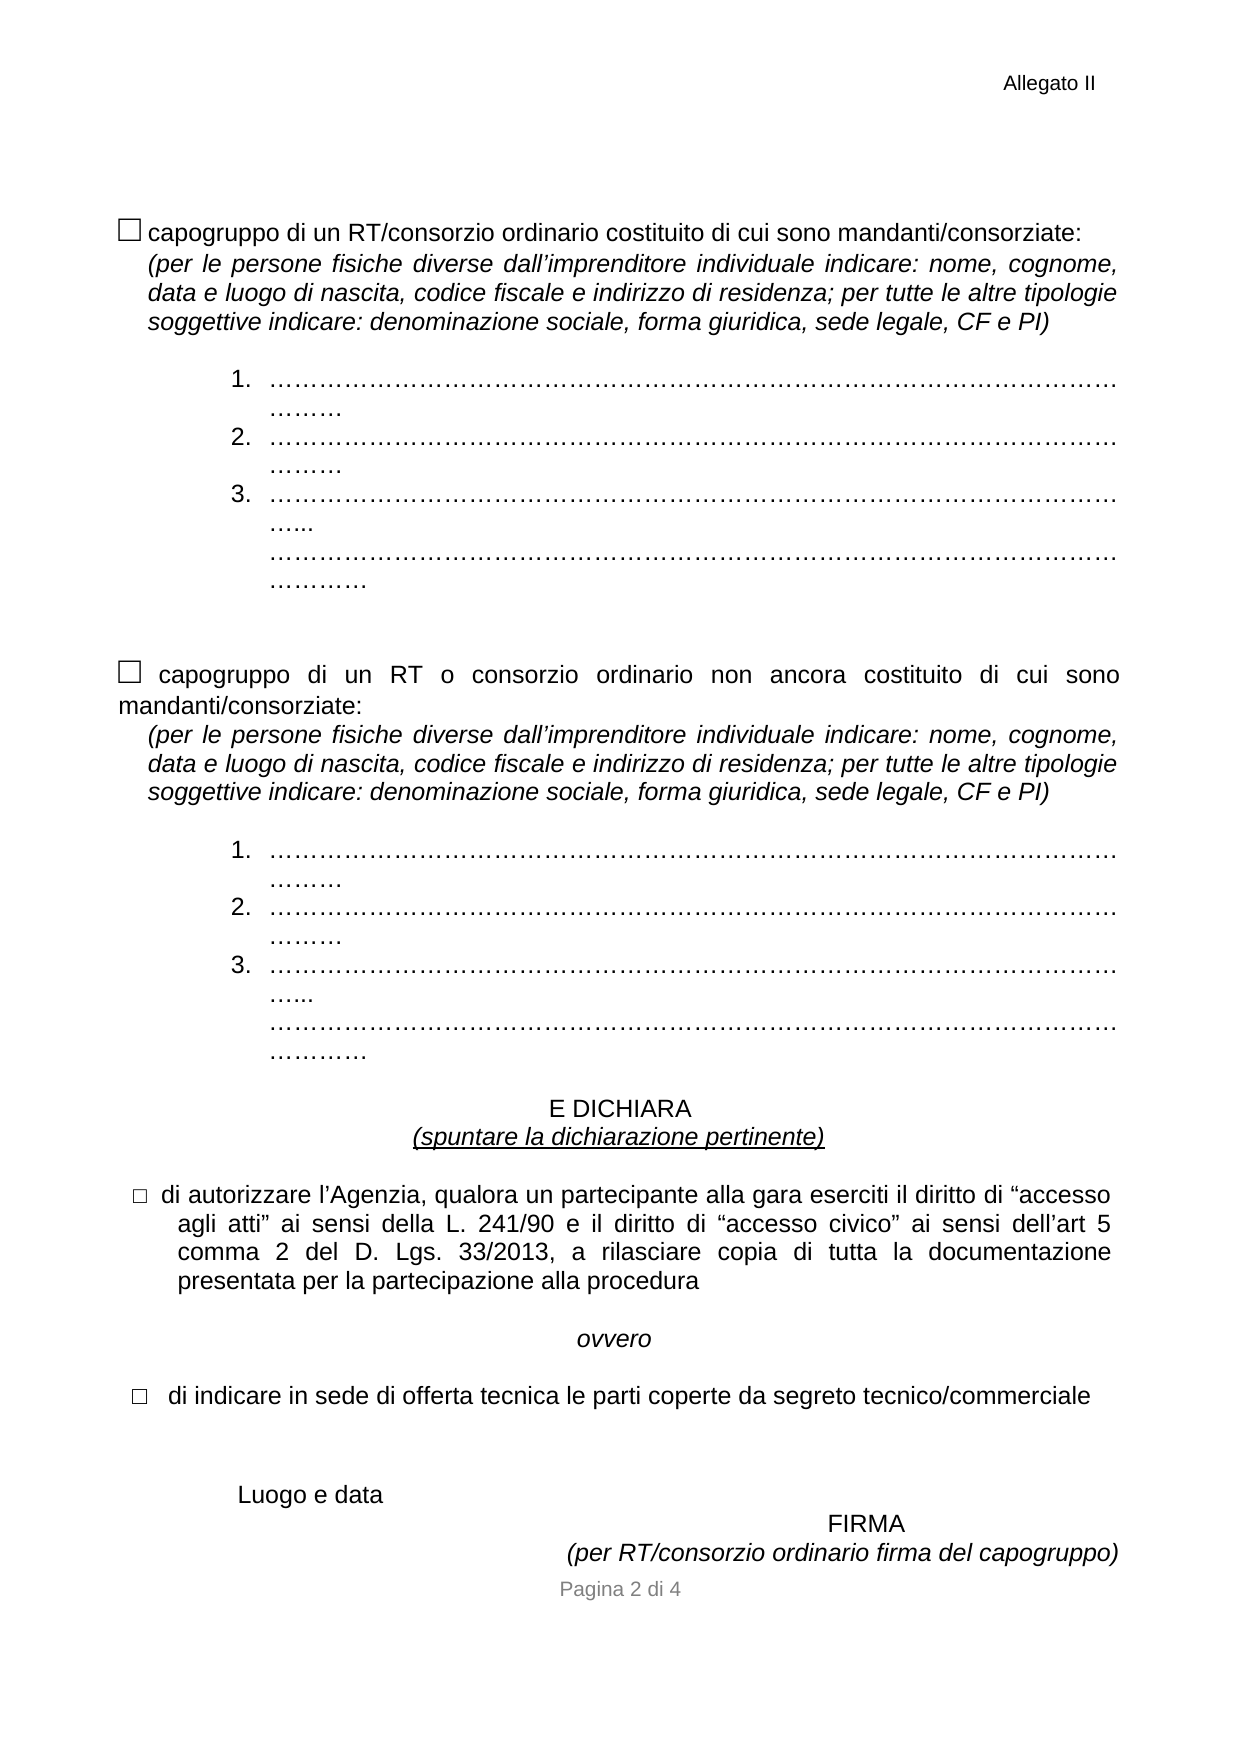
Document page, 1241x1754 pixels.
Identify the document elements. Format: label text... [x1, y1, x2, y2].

text □ capogruppo di un RT o consorzio ordinario non ancora costituito di cui sono mandanti/consorziate: [118, 648, 1122, 720]
list ………………………………………………………………………………………………… [231, 892, 1122, 950]
list ……………………………………………………………………………………………...…………………………………………………………………………………………………… [231, 950, 1122, 1065]
text E DICHIARA [118, 1093, 1122, 1122]
list ……………………………………………………………………………………………...…………………………………………………………………………………………………… [231, 479, 1122, 594]
text (spuntare la dichiarazione pertinente) [118, 1122, 1122, 1151]
text □ capogruppo di un RT/consorzio ordinario costituito di cui sono mandanti/consorziate: [118, 206, 1122, 249]
text (per le persone fisiche diverse dall’imprenditore individuale indicare: nome, cognome, data e luogo di nascita, codice fiscale e indirizzo di residenza; per tutte le altre tipologie soggettive indicare: denominazione sociale, forma giuridica, sede legale, CF e PI) [148, 720, 1122, 806]
list ………………………………………………………………………………………………… [231, 422, 1122, 479]
list ………………………………………………………………………………………………… [231, 364, 1122, 422]
list ………………………………………………………………………………………………… [231, 835, 1122, 892]
text □ di indicare in sede di offerta tecnica le parti coperte da segreto tecnico/commerciale [118, 1381, 1113, 1410]
text ovvero [118, 1323, 1113, 1352]
text Luogo e data FIRMA (per RT/consorzio ordinario firma del capogruppo) [192, 1480, 1122, 1566]
text (per le persone fisiche diverse dall’imprenditore individuale indicare: nome, cognome, data e luogo di nascita, codice fiscale e indirizzo di residenza; per tutte le altre tipologie soggettive indicare: denominazione sociale, forma giuridica, sede legale, CF e PI) [148, 249, 1122, 335]
text □ di autorizzare l’Agenzia, qualora un partecipante alla gara eserciti il diritto di “accesso agli atti” ai sensi della L. 241/90 e il diritto di “accesso civico” ai sensi dell’art 5 comma 2 del D. Lgs. 33/2013, a rilasciare copia di tutta la documentazione presentata per la partecipazione alla procedura [133, 1180, 1113, 1295]
